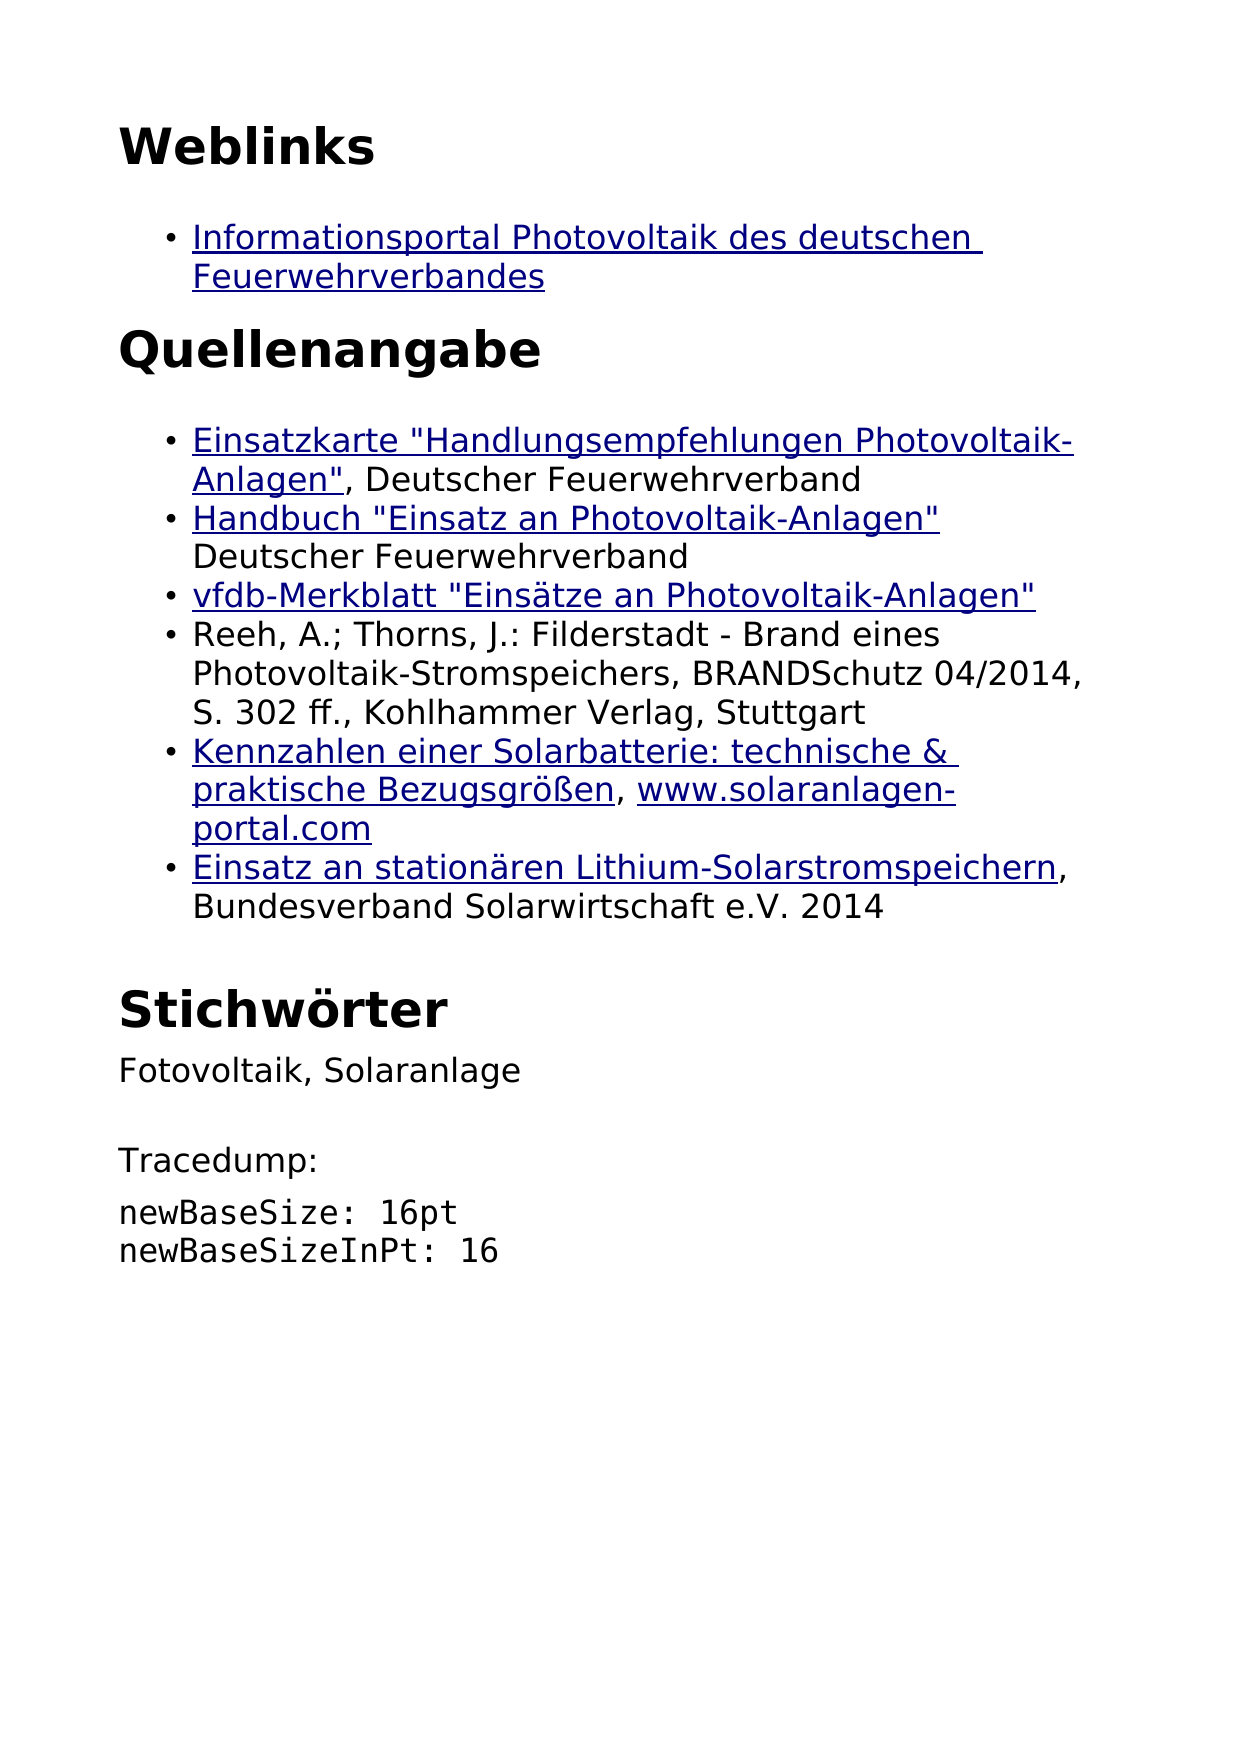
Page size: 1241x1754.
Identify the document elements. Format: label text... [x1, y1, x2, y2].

list Kennzahlen einer Solarbatterie: technische & praktische Bezugsgrößen, www.solaranlagen-portal.com [177, 732, 1122, 849]
list Handbuch "Einsatz an Photovoltaik-Anlagen" Deutscher Feuerwehrverband [177, 499, 1122, 577]
subtitle Stichwörter [118, 981, 1122, 1039]
list Reeh, A.; Thorns, J.: Filderstadt - Brand eines Photovoltaik-Stromspeichers, BRANDSchutz 04/2014, S. 302 ff., Kohlhammer Verlag, Stuttgart [177, 616, 1122, 732]
text Tracedump: [118, 1103, 1122, 1181]
list Einsatzkarte "Handlungsempfehlungen Photovoltaik-Anlagen", Deutscher Feuerwehrverband [177, 421, 1122, 499]
list vfdb-Merkblatt "Einsätze an Photovoltaik-Anlagen" [177, 577, 1122, 616]
subtitle Quellenangabe [118, 321, 1122, 379]
text Fotovoltaik, Solaranlage [118, 1052, 1122, 1090]
text newBaseSize: 16pt newBaseSizeInPt: 16 [118, 1193, 1122, 1271]
subtitle Weblinks [118, 118, 1122, 176]
list Informationsportal Photovoltaik des deutschen Feuerwehrverbandes [177, 218, 1122, 296]
list Einsatz an stationären Lithium-Solarstromspeichern, Bundesverband Solarwirtschaft e.V. 2014 [177, 849, 1122, 926]
